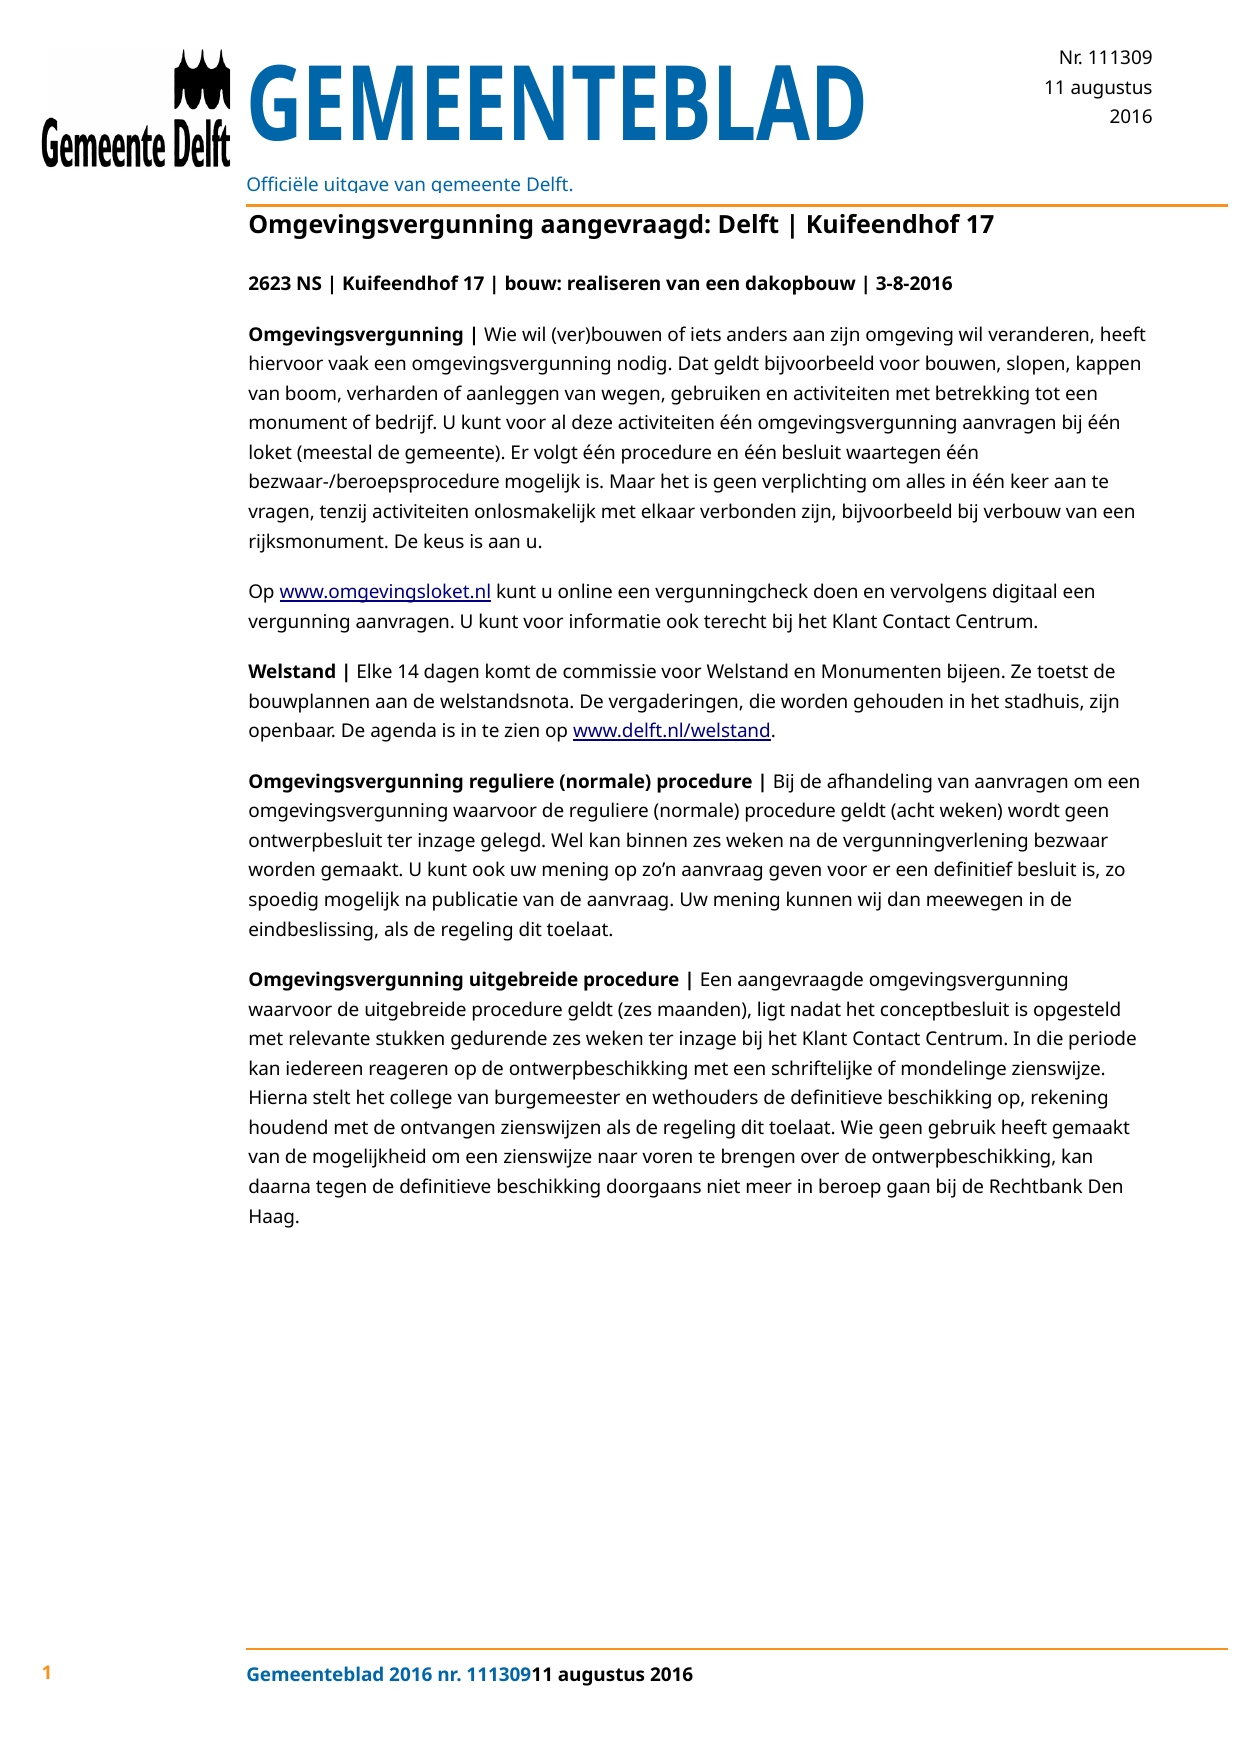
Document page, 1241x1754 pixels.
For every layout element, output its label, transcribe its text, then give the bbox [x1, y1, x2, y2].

picture [41, 47, 231, 172]
text Omgevingsvergunning aangevraagd: Delft | Kuifeendhof 17 [248, 207, 1152, 241]
text Welstand | Elke 14 dagen komt de commissie voor Welstand en Monumenten bijeen. Ze toetst de bouwplannen aan de welstandsnota. De vergaderingen, die worden gehouden in het stadhuis, zijn openbaar. De agenda is in te zien op www.delft.nl/welstand. [248, 658, 1152, 743]
text 2623 NS | Kuifeendhof 17 | bouw: realiseren van een dakopbouw | 3-8-2016 [248, 270, 1152, 296]
text Omgevingsvergunning uitgebreide procedure | Een aangevraagde omgevingsvergunning waarvoor de uitgebreide procedure geldt (zes maanden), ligt nadat het conceptbesluit is opgesteld met relevante stukken gedurende zes weken ter inzage bij het Klant Contact Centrum. In die periode kan iedereen reageren op de ontwerpbeschikking met een schriftelijke of mondelinge zienswijze. Hierna stelt het college van burgemeester en wethouders de definitieve beschikking op, rekening houdend met de ontvangen zienswijzen als de regeling dit toelaat. Wie geen gebruik heeft gemaakt van de mogelijkheid om een zienswijze naar voren te brengen over de ontwerpbeschikking, kan daarna tegen de definitieve beschikking doorgaans niet meer in beroep gaan bij de Rechtbank Den Haag. [248, 966, 1152, 1228]
text Op www.omgevingsloket.nl kunt u online een vergunningcheck doen en vervolgens digitaal een vergunning aanvragen. U kunt voor informatie ook terecht bij het Klant Contact Centrum. [248, 578, 1152, 633]
text Omgevingsvergunning reguliere (normale) procedure | Bij de afhandeling van aanvragen om een omgevingsvergunning waarvoor de reguliere (normale) procedure geldt (acht weken) wordt geen ontwerpbesluit ter inzage gelegd. Wel kan binnen zes weken na de vergunningverlening bezwaar worden gemaakt. U kunt ook uw mening op zo’n aanvraag geven voor er een definitief besluit is, zo spoedig mogelijk na publicatie van de aanvraag. Uw mening kunnen wij dan meewegen in de eindbeslissing, als de regeling dit toelaat. [248, 768, 1152, 941]
text Omgevingsvergunning | Wie wil (ver)bouwen of iets anders aan zijn omgeving wil veranderen, heeft hiervoor vaak een omgevingsvergunning nodig. Dat geldt bijvoorbeeld voor bouwen, slopen, kappen van boom, verharden of aanleggen van wegen, gebruiken en activiteiten met betrekking tot een monument of bedrijf. U kunt voor al deze activiteiten één omgevingsvergunning aanvragen bij één loket (meestal de gemeente). Er volgt één procedure en één besluit waartegen één bezwaar-/beroepsprocedure mogelijk is. Maar het is geen verplichting om alles in één keer aan te vragen, tenzij activiteiten onlosmakelijk met elkaar verbonden zijn, bijvoorbeeld bij verbouw van een rijksmonument. De keus is aan u. [248, 321, 1152, 553]
